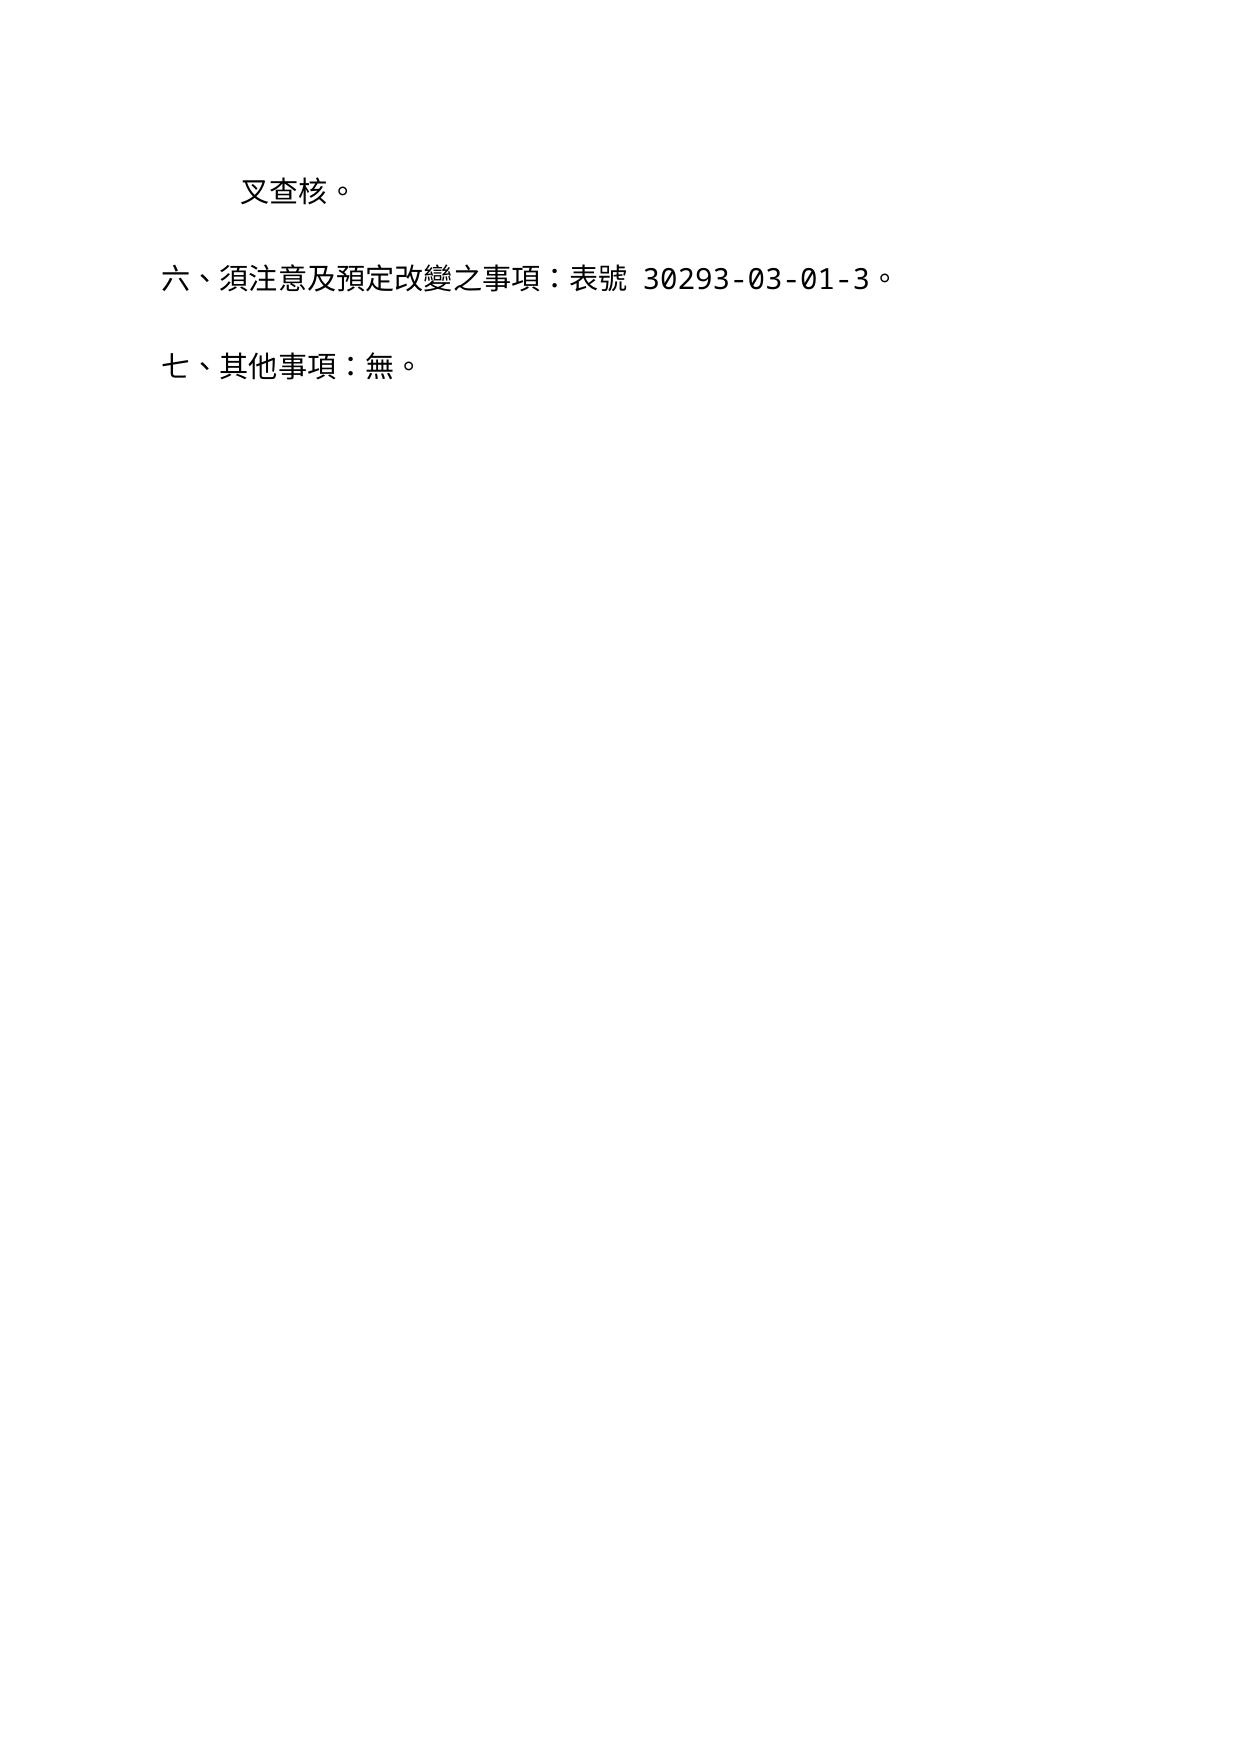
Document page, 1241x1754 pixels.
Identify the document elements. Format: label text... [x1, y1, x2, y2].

table_header 叉查核。 六、須注意及預定改變之事項：表號 30293-03-01-3。 七、其他事項：無。 [150, 148, 1209, 386]
